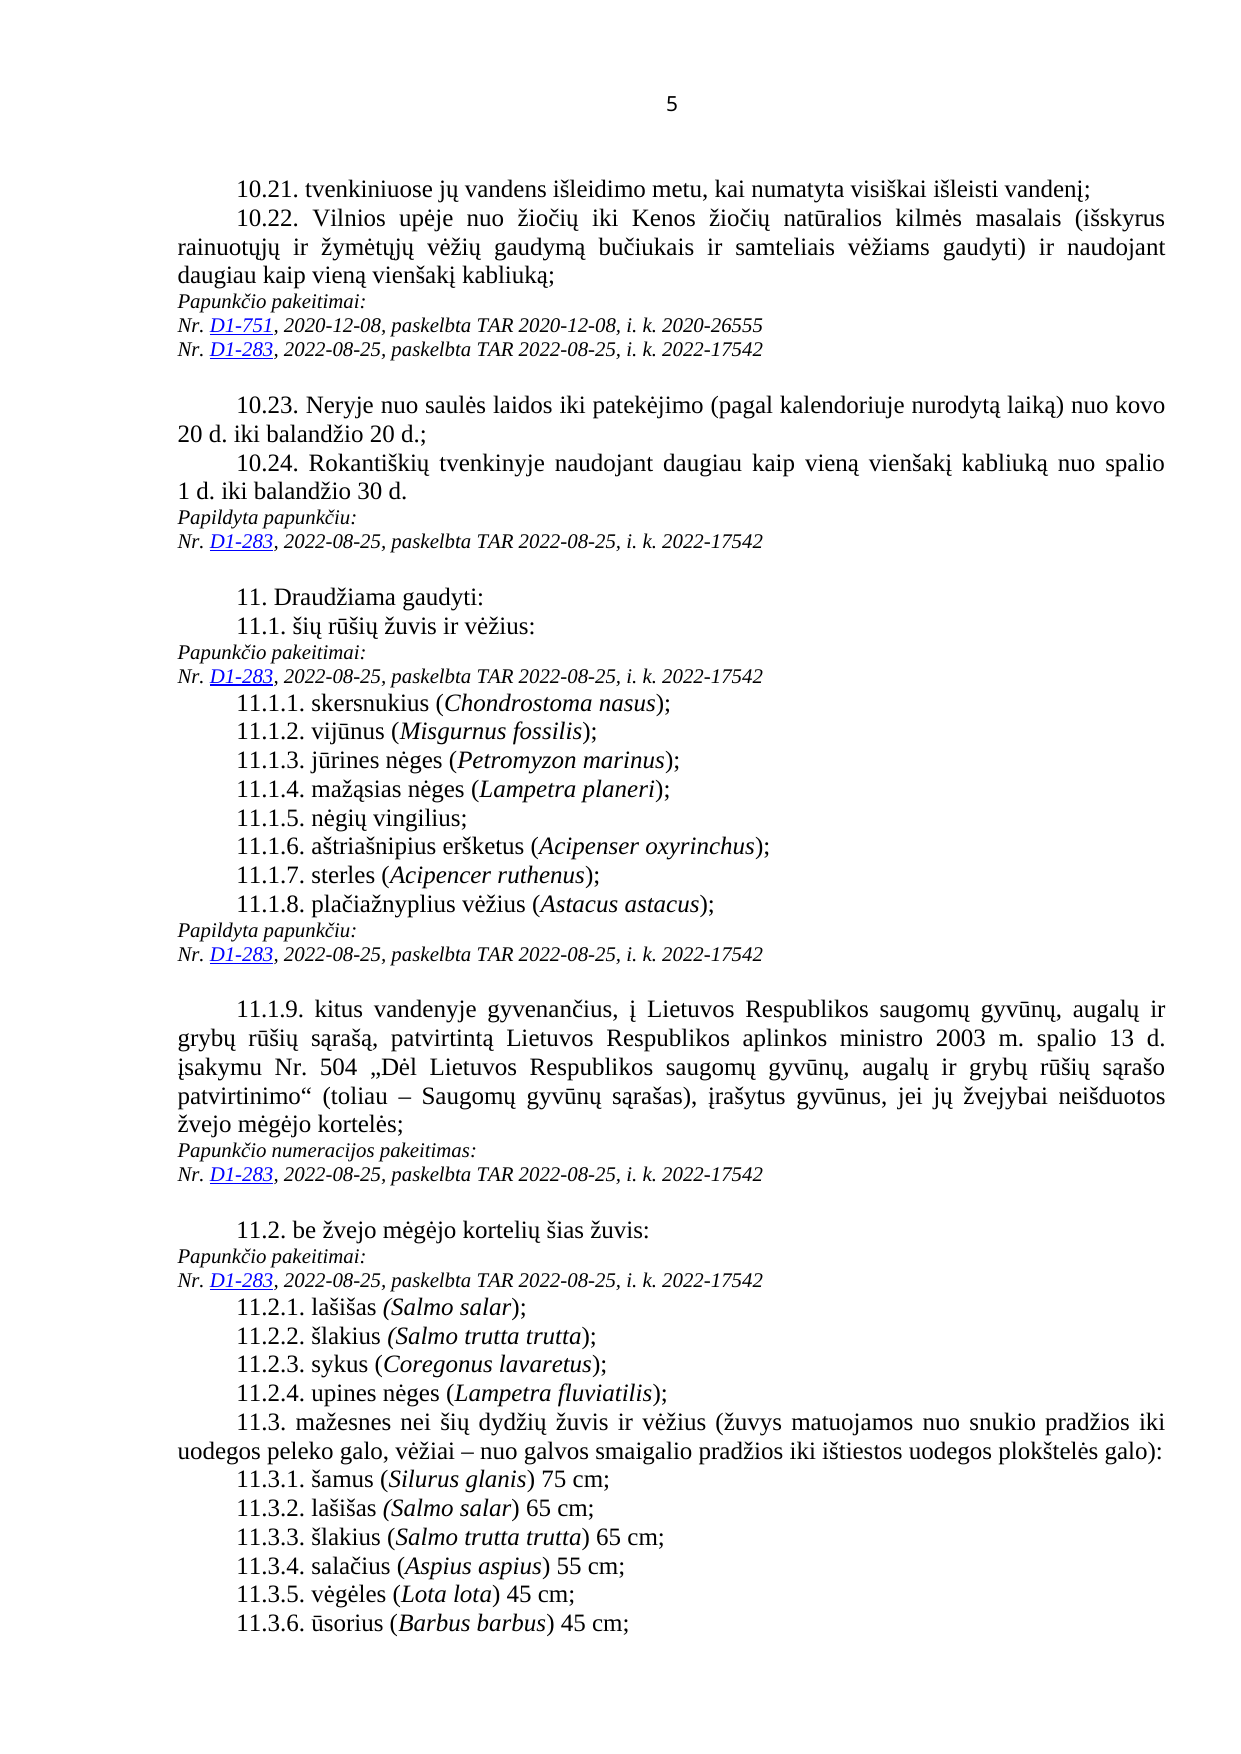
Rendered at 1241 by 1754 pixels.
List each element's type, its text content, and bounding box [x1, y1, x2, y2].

text Papunkčio pakeitimai: [177, 289, 1166, 313]
text Papildyta papunkčiu: [177, 505, 1166, 529]
text 11.1.7. sterles (Acipencer ruthenus); [177, 860, 1166, 889]
text 11.1.5. nėgių vingilius; [177, 803, 1166, 831]
text 11.3.6. ūsorius (Barbus barbus) 45 cm; [177, 1608, 1196, 1637]
text 11.1.6. aštriašnipius eršketus (Acipenser oxyrinchus); [177, 831, 1166, 860]
text 11.2. be žvejo mėgėjo kortelių šias žuvis: [177, 1215, 1166, 1244]
text 11.1.3. jūrines nėges (Petromyzon marinus); [177, 745, 1166, 774]
text 11.1.4. mažąsias nėges (Lampetra planeri); [177, 774, 1166, 803]
text 11.3.4. salačius (Aspius aspius) 55 cm; [177, 1551, 1196, 1579]
text 11.3.2. lašišas (Salmo salar) 65 cm; [177, 1493, 1196, 1522]
text 10.24. Rokantiškių tvenkinyje naudojant daugiau kaip vieną vienšakį kabliuką nuo spalio 1 d. iki balandžio 30 d. [177, 448, 1166, 505]
text Nr. D1-283, 2022-08-25, paskelbta TAR 2022-08-25, i. k. 2022-17542 [177, 942, 1166, 966]
text 11.1.8. plačiažnyplius vėžius (Astacus astacus); [177, 889, 1166, 918]
text 11.3.1. šamus (Silurus glanis) 75 cm; [177, 1464, 1196, 1493]
text 10.23. Neryje nuo saulės laidos iki patekėjimo (pagal kalendoriuje nurodytą laiką) nuo kovo 20 d. iki balandžio 20 d.; [177, 390, 1166, 448]
text 11.3.5. vėgėles (Lota lota) 45 cm; [177, 1579, 1196, 1608]
text 11.2.4. upines nėges (Lampetra fluviatilis); [177, 1378, 1166, 1407]
text 10.22. Vilnios upėje nuo žiočių iki Kenos žiočių natūralios kilmės masalais (išskyrus rainuotųjų ir žymėtųjų vėžių gaudymą bučiukais ir samteliais vėžiams gaudyti) ir naudojant daugiau kaip vieną vienšakį kabliuką; [177, 203, 1166, 289]
text Papildyta papunkčiu: [177, 918, 1166, 942]
text 11.1.9. kitus vandenyje gyvenančius, į Lietuvos Respublikos saugomų gyvūnų, augalų ir grybų rūšių sąrašą, patvirtintą Lietuvos Respublikos aplinkos ministro 2003 m. spalio 13 d. įsakymu Nr. 504 „Dėl Lietuvos Respublikos saugomų gyvūnų, augalų ir grybų rūšių sąrašo patvirtinimo“ (toliau – Saugomų gyvūnų sąrašas), įrašytus gyvūnus, jei jų žvejybai neišduotos žvejo mėgėjo kortelės; [177, 994, 1166, 1138]
text 11.3. mažesnes nei šių dydžių žuvis ir vėžius (žuvys matuojamos nuo snukio pradžios iki uodegos peleko galo, vėžiai – nuo galvos smaigalio pradžios iki ištiestos uodegos plokštelės galo): [177, 1407, 1167, 1464]
text 11.3.3. šlakius (Salmo trutta trutta) 65 cm; [177, 1522, 1196, 1551]
text 11.2.1. lašišas (Salmo salar); [177, 1292, 1166, 1321]
text Nr. D1-283, 2022-08-25, paskelbta TAR 2022-08-25, i. k. 2022-17542 [177, 664, 1166, 688]
text Nr. D1-283, 2022-08-25, paskelbta TAR 2022-08-25, i. k. 2022-17542 [177, 337, 1166, 361]
text 11.2.3. sykus (Coregonus lavaretus); [177, 1349, 1166, 1378]
text Nr. D1-283, 2022-08-25, paskelbta TAR 2022-08-25, i. k. 2022-17542 [177, 529, 1166, 553]
text 11.1. šių rūšių žuvis ir vėžius: [177, 611, 1166, 639]
text 11.2.2. šlakius (Salmo trutta trutta); [177, 1321, 1166, 1349]
text Nr. D1-283, 2022-08-25, paskelbta TAR 2022-08-25, i. k. 2022-17542 [177, 1162, 1166, 1186]
text Nr. D1-751, 2020-12-08, paskelbta TAR 2020-12-08, i. k. 2020-26555 [177, 313, 1166, 337]
text 10.21. tvenkiniuose jų vandens išleidimo metu, kai numatyta visiškai išleisti vandenį; [177, 174, 1166, 203]
text Papunkčio pakeitimai: [177, 1244, 1166, 1268]
text 11. Draudžiama gaudyti: [177, 582, 1166, 611]
text 11.1.1. skersnukius (Chondrostoma nasus); [177, 688, 1166, 716]
text 11.1.2. vijūnus (Misgurnus fossilis); [177, 716, 1166, 745]
text Nr. D1-283, 2022-08-25, paskelbta TAR 2022-08-25, i. k. 2022-17542 [177, 1268, 1166, 1292]
text Papunkčio pakeitimai: [177, 639, 1166, 664]
text Papunkčio numeracijos pakeitimas: [177, 1138, 1166, 1162]
